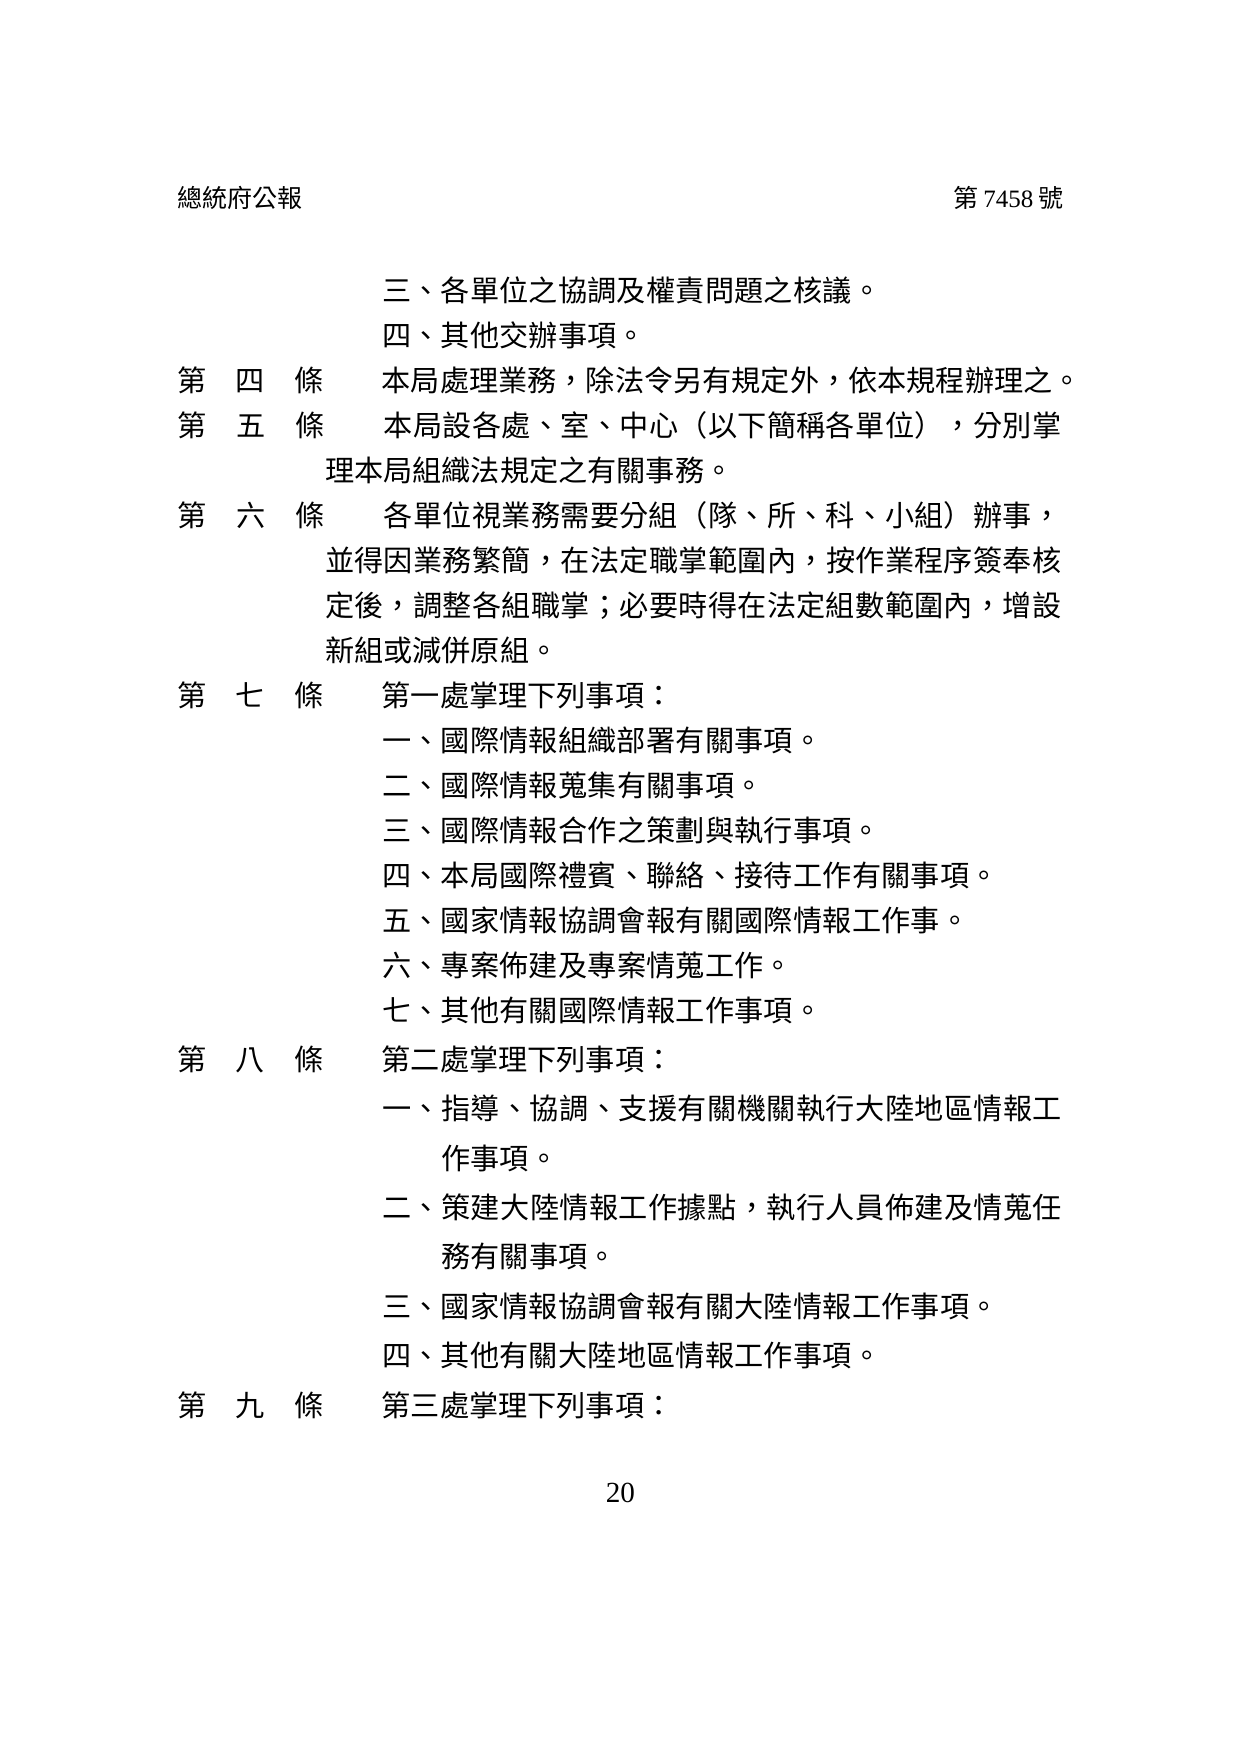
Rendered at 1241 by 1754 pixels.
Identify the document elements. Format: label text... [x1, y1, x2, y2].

text 三、國家情報協調會報有關大陸情報工作事項。 [382, 1278, 1063, 1327]
text 六、專案佈建及專案情蒐工作。 [382, 941, 1063, 986]
text 一、國際情報組織部署有關事項。 [382, 716, 1063, 761]
text 四、其他有關大陸地區情報工作事項。 [382, 1327, 1063, 1376]
text 一、指導、協調、支援有關機關執行大陸地區情報工作事項。 [382, 1080, 1063, 1179]
text 三、國際情報合作之策劃與執行事項。 [382, 806, 1063, 851]
text 第 九 條 第三處掌理下列事項： [177, 1376, 1063, 1426]
text 第 五 條 本局設各處、室、中心（以下簡稱各單位），分別掌理本局組織法規定之有關事務。 [177, 401, 1063, 491]
text 第 四 條 本局處理業務，除法令另有規定外，依本規程辦理之。 [177, 356, 1063, 401]
text 五、國家情報協調會報有關國際情報工作事。 [382, 896, 1063, 941]
text 二、策建大陸情報工作據點，執行人員佈建及情蒐任務有關事項。 [382, 1179, 1063, 1278]
text 四、其他交辦事項。 [382, 311, 1063, 356]
text 二、國際情報蒐集有關事項。 [382, 761, 1063, 806]
text 第 七 條 第一處掌理下列事項： [177, 671, 1063, 716]
text 七、其他有關國際情報工作事項。 [382, 986, 1063, 1031]
text 第 八 條 第二處掌理下列事項： [177, 1031, 1063, 1080]
text 三、各單位之協調及權責問題之核議。 [382, 266, 1063, 311]
text 第 六 條 各單位視業務需要分組（隊、所、科、小組）辦事，並得因業務繁簡，在法定職掌範圍內，按作業程序簽奉核定後，調整各組職掌；必要時得在法定組數範圍內，增設新組或減併原組。 [177, 491, 1063, 671]
text 四、本局國際禮賓、聯絡、接待工作有關事項。 [382, 851, 1063, 896]
